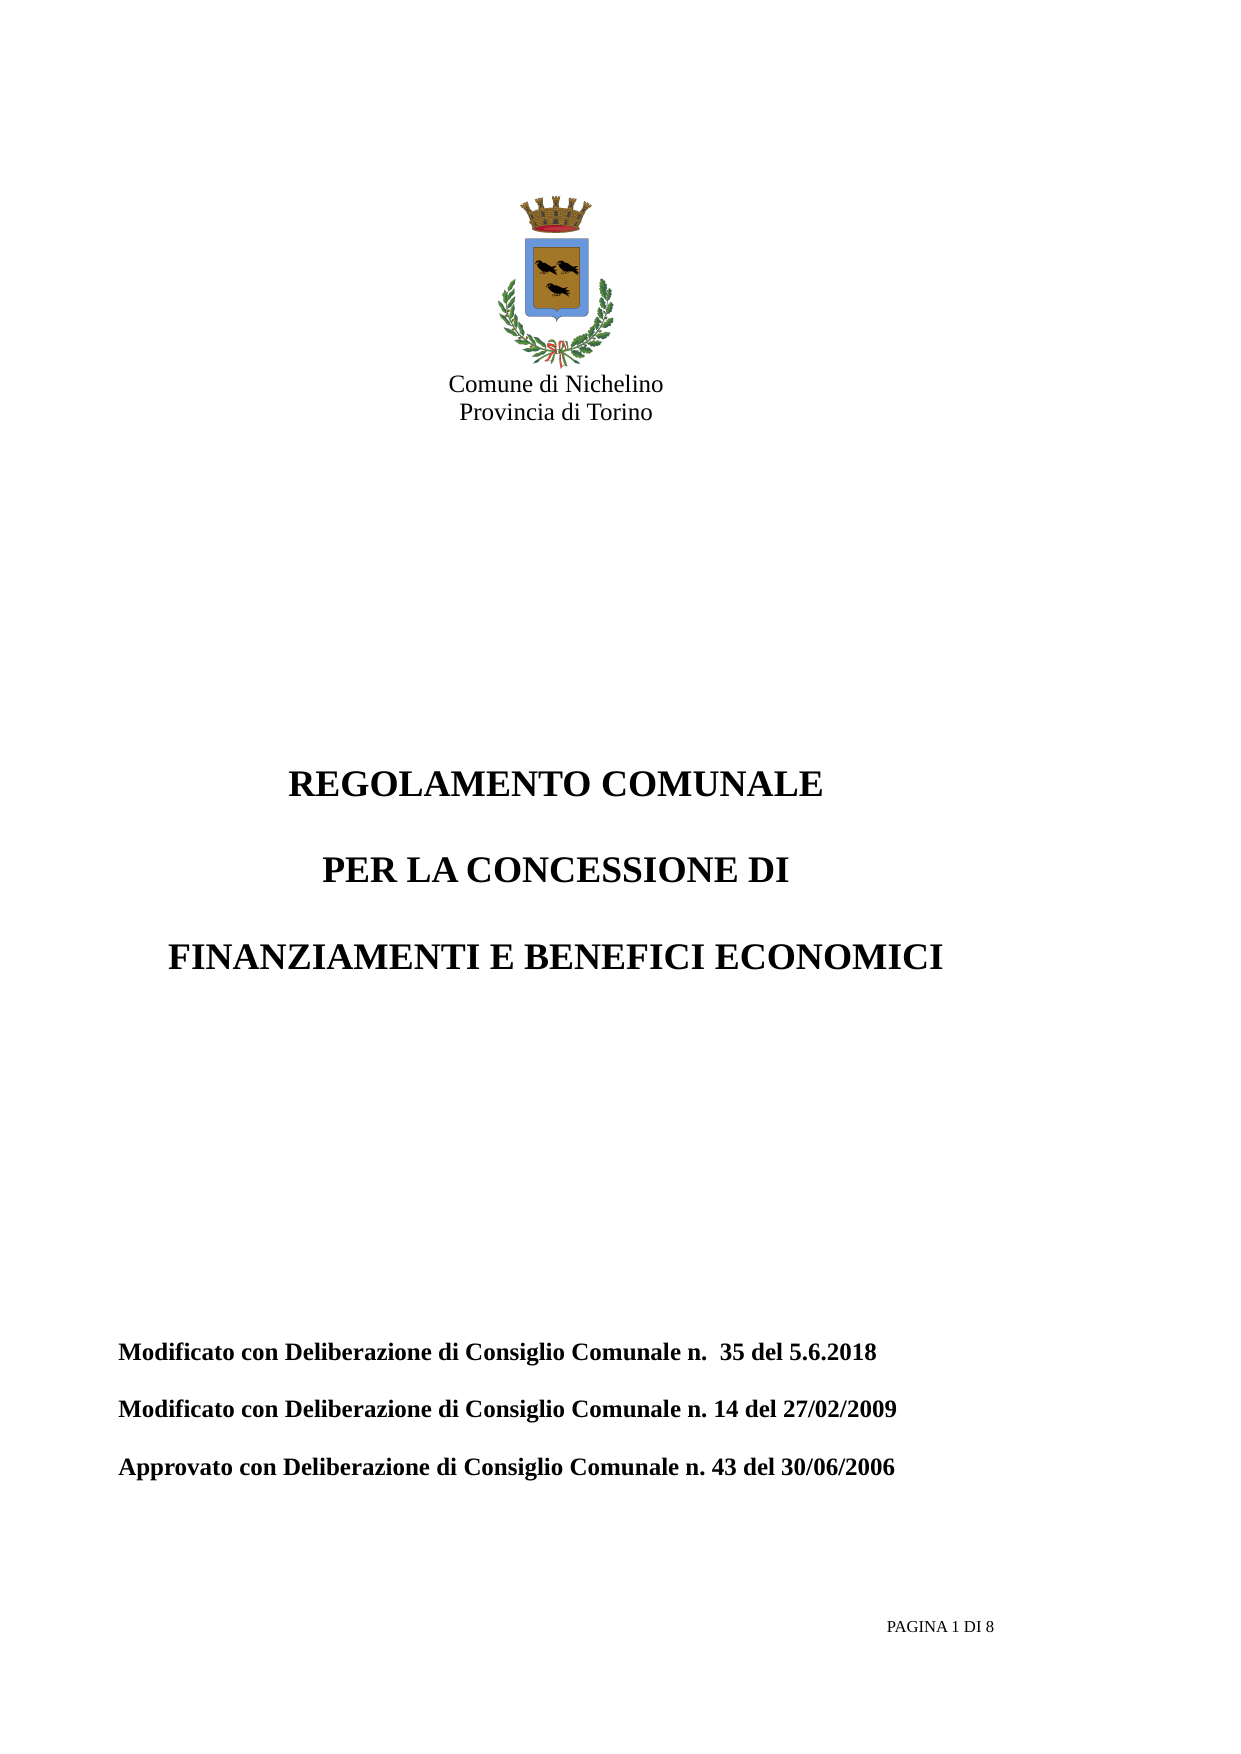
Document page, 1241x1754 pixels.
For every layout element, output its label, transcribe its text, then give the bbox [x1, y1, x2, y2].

text FINANZIAMENTI E BENEFICI ECONOMICI [118, 934, 994, 977]
text Modificato con Deliberazione di Consiglio Comunale n. 14 del 27/02/2009 [118, 1394, 994, 1423]
text REGOLAMENTO COMUNALE [118, 762, 994, 805]
text PER LA CONCESSIONE DI [118, 848, 994, 891]
picture [497, 195, 615, 369]
text Approvato con Deliberazione di Consiglio Comunale n. 43 del 30/06/2006 [118, 1452, 994, 1480]
text Provincia di Torino [118, 397, 994, 426]
text Modificato con Deliberazione di Consiglio Comunale n. 35 del 5.6.2018 [118, 1337, 994, 1365]
text Comune di Nichelino [118, 369, 994, 397]
